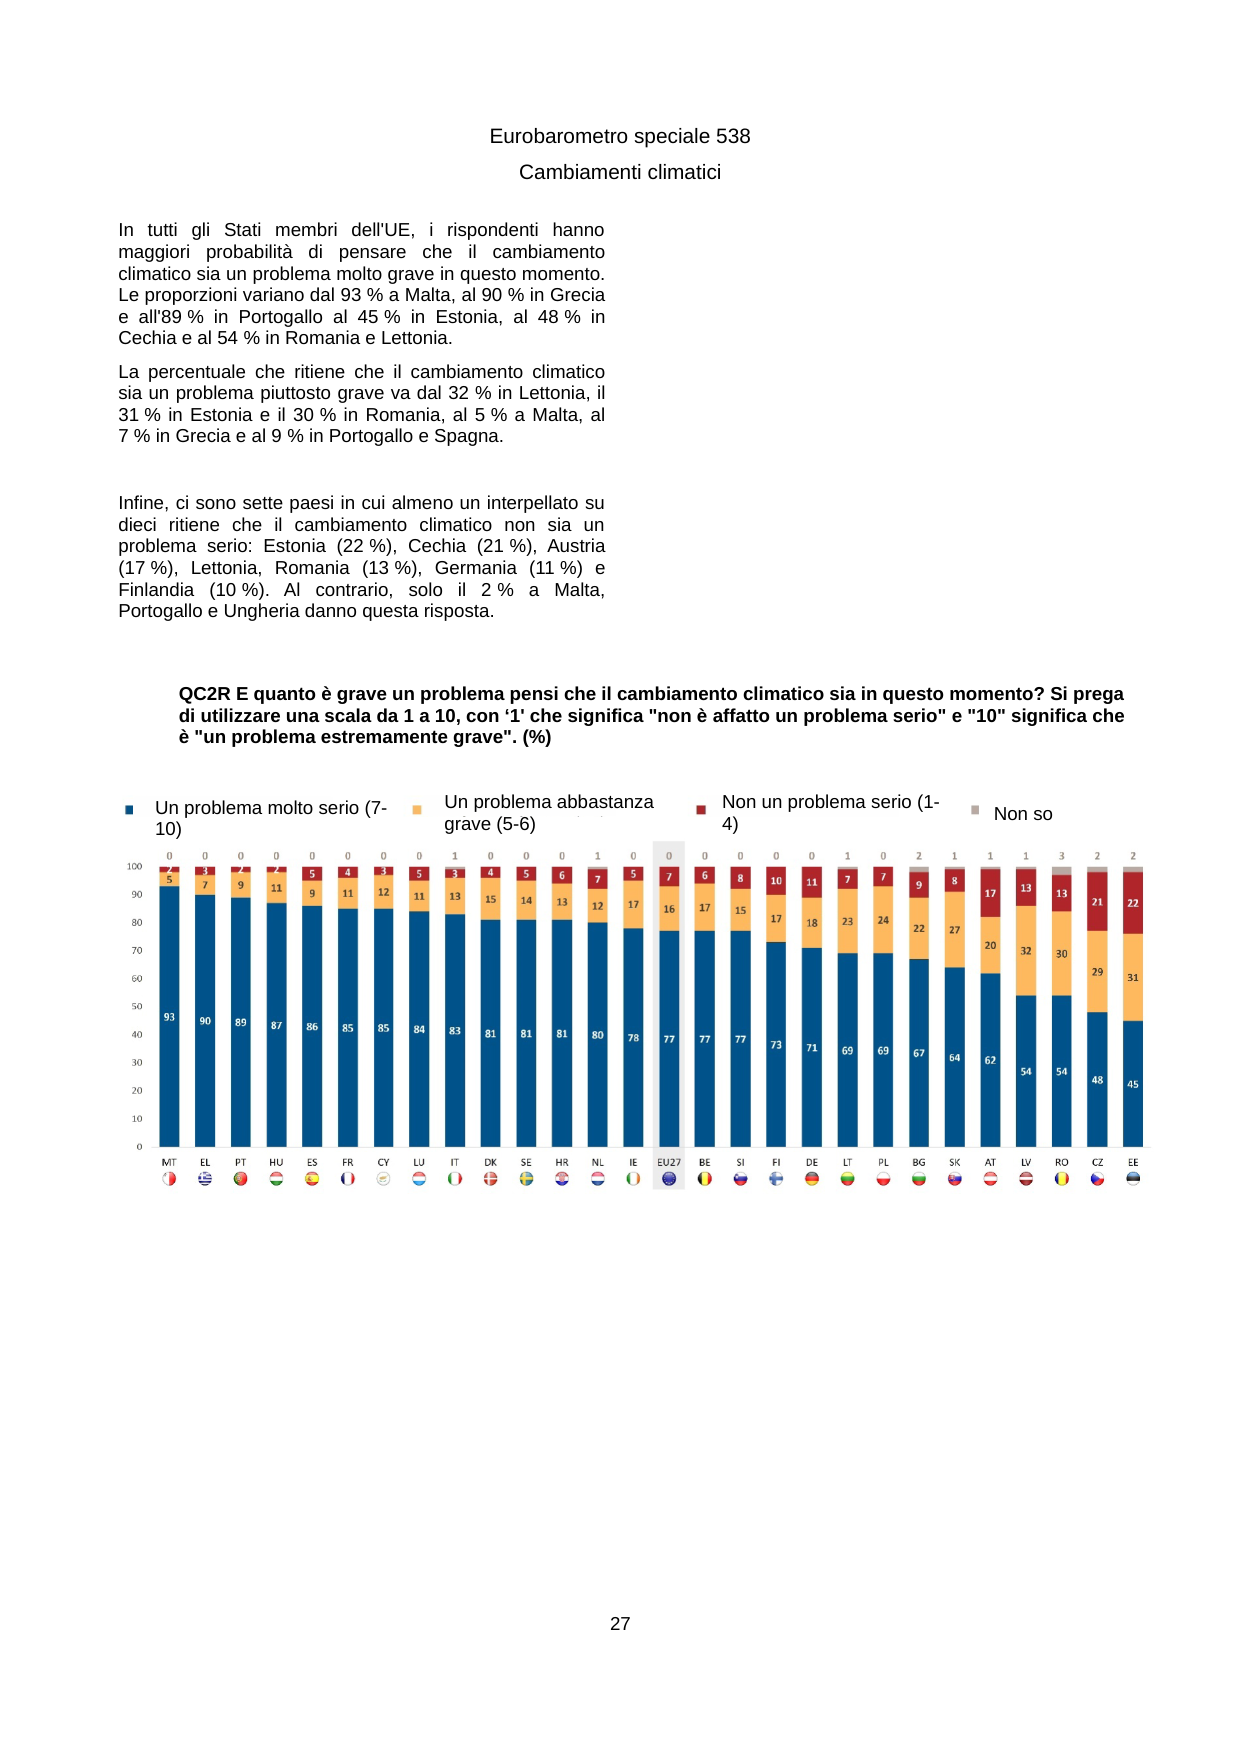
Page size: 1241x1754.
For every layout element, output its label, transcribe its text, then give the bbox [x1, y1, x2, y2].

text In tutti gli Stati membri dell'UE, i rispondenti hanno maggiori probabilità di pensare che il cambiamento climatico sia un problema molto grave in questo momento. Le proporzioni variano dal 93 % a Malta, al 90 % in Grecia e all'89 % in Portogallo al 45 % in Estonia, al 48 % in Cechia e al 54 % in Romania e Lettonia. [118, 219, 605, 349]
picture [726, 795, 733, 806]
text La percentuale che ritiene che il cambiamento climatico sia un problema piuttosto grave va dal 32 % in Lettonia, il 31 % in Estonia e il 30 % in Romania, al 5 % a Malta, al 7 % in Grecia e al 9 % in Portogallo e Spagna. [118, 361, 605, 447]
picture [447, 795, 454, 807]
picture [116, 836, 1156, 1195]
picture [122, 795, 979, 817]
text Infine, ci sono sette paesi in cui almeno un interpellato su dieci ritiene che il cambiamento climatico non sia un problema serio: Estonia (22 %), Cechia (21 %), Austria (17 %), Lettonia, Romania (13 %), Germania (11 %) e Finlandia (10 %). Al contrario, solo il 2 % a Malta, Portogallo e Ungheria danno questa risposta. [118, 492, 605, 621]
